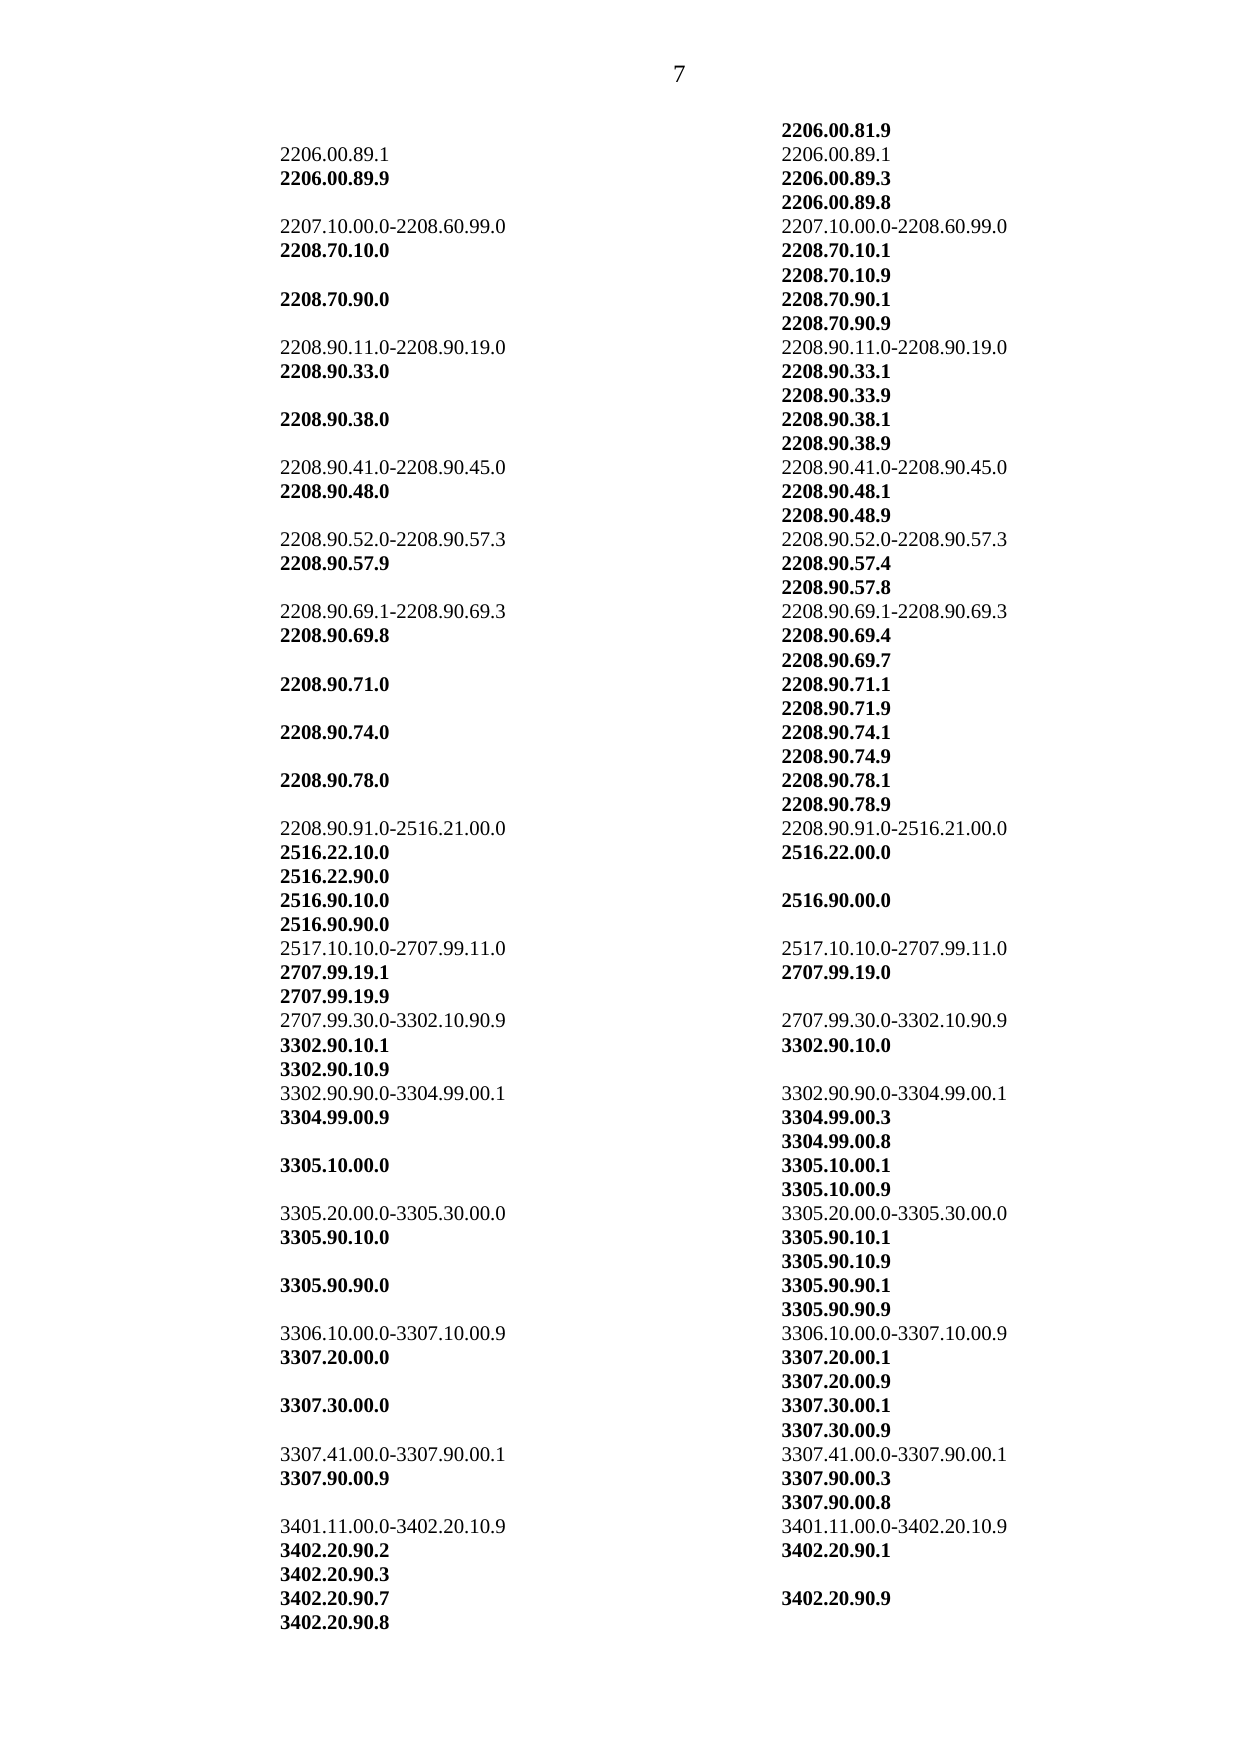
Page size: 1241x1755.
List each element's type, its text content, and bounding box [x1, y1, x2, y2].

table_cell 2208.90.71.0 [177, 672, 679, 720]
table_cell 2206.00.89.9 [177, 166, 679, 214]
table_cell 3307.90.00.9 [177, 1466, 679, 1514]
table_cell 3306.10.00.0-3307.10.00.9 [679, 1321, 1181, 1345]
table_cell 2207.10.00.0-2208.60.99.0 [177, 214, 679, 238]
table_cell 3305.90.10.1 3305.90.10.9 [679, 1225, 1181, 1273]
table_cell 3401.11.00.0-3402.20.10.9 [177, 1514, 679, 1538]
table_cell 3305.10.00.0 [177, 1153, 679, 1201]
table_cell 2517.10.10.0-2707.99.11.0 [679, 936, 1181, 960]
table_cell 2208.70.90.0 [177, 287, 679, 335]
table_cell 2208.90.41.0-2208.90.45.0 [679, 455, 1181, 479]
table_cell 3304.99.00.9 [177, 1105, 679, 1153]
table_cell 2208.90.33.0 [177, 359, 679, 407]
table_cell 3307.30.00.1 3307.30.00.9 [679, 1394, 1181, 1442]
table_cell 2208.90.52.0-2208.90.57.3 [679, 527, 1181, 551]
table_cell 2208.90.78.0 [177, 768, 679, 816]
table_cell 2208.90.48.0 [177, 479, 679, 527]
table_cell 2206.00.89.1 [177, 142, 679, 166]
table_cell 3305.20.00.0-3305.30.00.0 [679, 1201, 1181, 1225]
table_cell 3305.90.10.0 [177, 1225, 679, 1273]
table_cell 3307.30.00.0 [177, 1394, 679, 1442]
table_cell 2208.90.74.1 2208.90.74.9 [679, 720, 1181, 768]
table_cell 2208.90.69.8 [177, 624, 679, 672]
table_cell 3402.20.90.9 [679, 1586, 1181, 1634]
table_cell 2208.90.38.0 [177, 407, 679, 455]
table_cell 2208.90.57.4 2208.90.57.8 [679, 551, 1181, 599]
table_cell 3305.90.90.0 [177, 1273, 679, 1321]
table_cell 3302.90.90.0-3304.99.00.1 [679, 1081, 1181, 1105]
table_cell 2208.90.71.1 2208.90.71.9 [679, 672, 1181, 720]
table_cell 3302.90.90.0-3304.99.00.1 [177, 1081, 679, 1105]
table_cell 2207.10.00.0-2208.60.99.0 [679, 214, 1181, 238]
table_cell 3302.90.10.1 3302.90.10.9 [177, 1033, 679, 1081]
table_cell 2516.22.00.0 [679, 840, 1181, 888]
table_cell 2208.90.11.0-2208.90.19.0 [177, 335, 679, 359]
table_cell 2208.70.90.1 2208.70.90.9 [679, 287, 1181, 335]
table_cell 3402.20.90.1 [679, 1538, 1181, 1586]
table_cell 2707.99.30.0-3302.10.90.9 [679, 1009, 1181, 1032]
table_cell 2208.90.11.0-2208.90.19.0 [679, 335, 1181, 359]
table_cell 3305.10.00.1 3305.10.00.9 [679, 1153, 1181, 1201]
table_cell 3306.10.00.0-3307.10.00.9 [177, 1321, 679, 1345]
table_cell 2208.70.10.1 2208.70.10.9 [679, 239, 1181, 287]
table_cell 3307.20.00.1 3307.20.00.9 [679, 1345, 1181, 1393]
table_cell 2516.90.10.0 2516.90.90.0 [177, 888, 679, 936]
table_cell 2516.22.10.0 2516.22.90.0 [177, 840, 679, 888]
table_cell 3307.41.00.0-3307.90.00.1 [177, 1442, 679, 1466]
table_cell 3304.99.00.3 3304.99.00.8 [679, 1105, 1181, 1153]
table_cell 2208.70.10.0 [177, 239, 679, 287]
table_cell 2206.00.81.9 [679, 118, 1181, 142]
table_cell 2517.10.10.0-2707.99.11.0 [177, 936, 679, 960]
table_cell 2516.90.00.0 [679, 888, 1181, 936]
table_cell 3402.20.90.2 3402.20.90.3 [177, 1538, 679, 1586]
table_cell 2208.90.74.0 [177, 720, 679, 768]
table_cell 3307.20.00.0 [177, 1345, 679, 1393]
table_cell 2707.99.30.0-3302.10.90.9 [177, 1009, 679, 1032]
table_cell 2206.00.89.3 2206.00.89.8 [679, 166, 1181, 214]
table_cell 2208.90.69.1-2208.90.69.3 [679, 599, 1181, 623]
table_cell 2707.99.19.1 2707.99.19.9 [177, 960, 679, 1008]
table_cell 2208.90.33.1 2208.90.33.9 [679, 359, 1181, 407]
table_cell 2208.90.48.1 2208.90.48.9 [679, 479, 1181, 527]
table_cell 2208.90.41.0-2208.90.45.0 [177, 455, 679, 479]
table_cell 3307.41.00.0-3307.90.00.1 [679, 1442, 1181, 1466]
table_cell 2208.90.57.9 [177, 551, 679, 599]
table_cell 2707.99.19.0 [679, 960, 1181, 1008]
table_cell 3401.11.00.0-3402.20.10.9 [679, 1514, 1181, 1538]
table_cell 2208.90.38.1 2208.90.38.9 [679, 407, 1181, 455]
table_cell 2208.90.69.4 2208.90.69.7 [679, 624, 1181, 672]
table_cell 3307.90.00.3 3307.90.00.8 [679, 1466, 1181, 1514]
table_cell 3302.90.10.0 [679, 1033, 1181, 1081]
table_cell 2206.00.89.1 [679, 142, 1181, 166]
table_cell 2208.90.91.0-2516.21.00.0 [177, 816, 679, 840]
table_cell [177, 118, 679, 142]
table_cell 2208.90.78.1 2208.90.78.9 [679, 768, 1181, 816]
table_cell 3402.20.90.7 3402.20.90.8 [177, 1586, 679, 1634]
table_cell 2208.90.69.1-2208.90.69.3 [177, 599, 679, 623]
table_cell 3305.20.00.0-3305.30.00.0 [177, 1201, 679, 1225]
table_cell 2208.90.52.0-2208.90.57.3 [177, 527, 679, 551]
table_cell 3305.90.90.1 3305.90.90.9 [679, 1273, 1181, 1321]
table_cell 2208.90.91.0-2516.21.00.0 [679, 816, 1181, 840]
